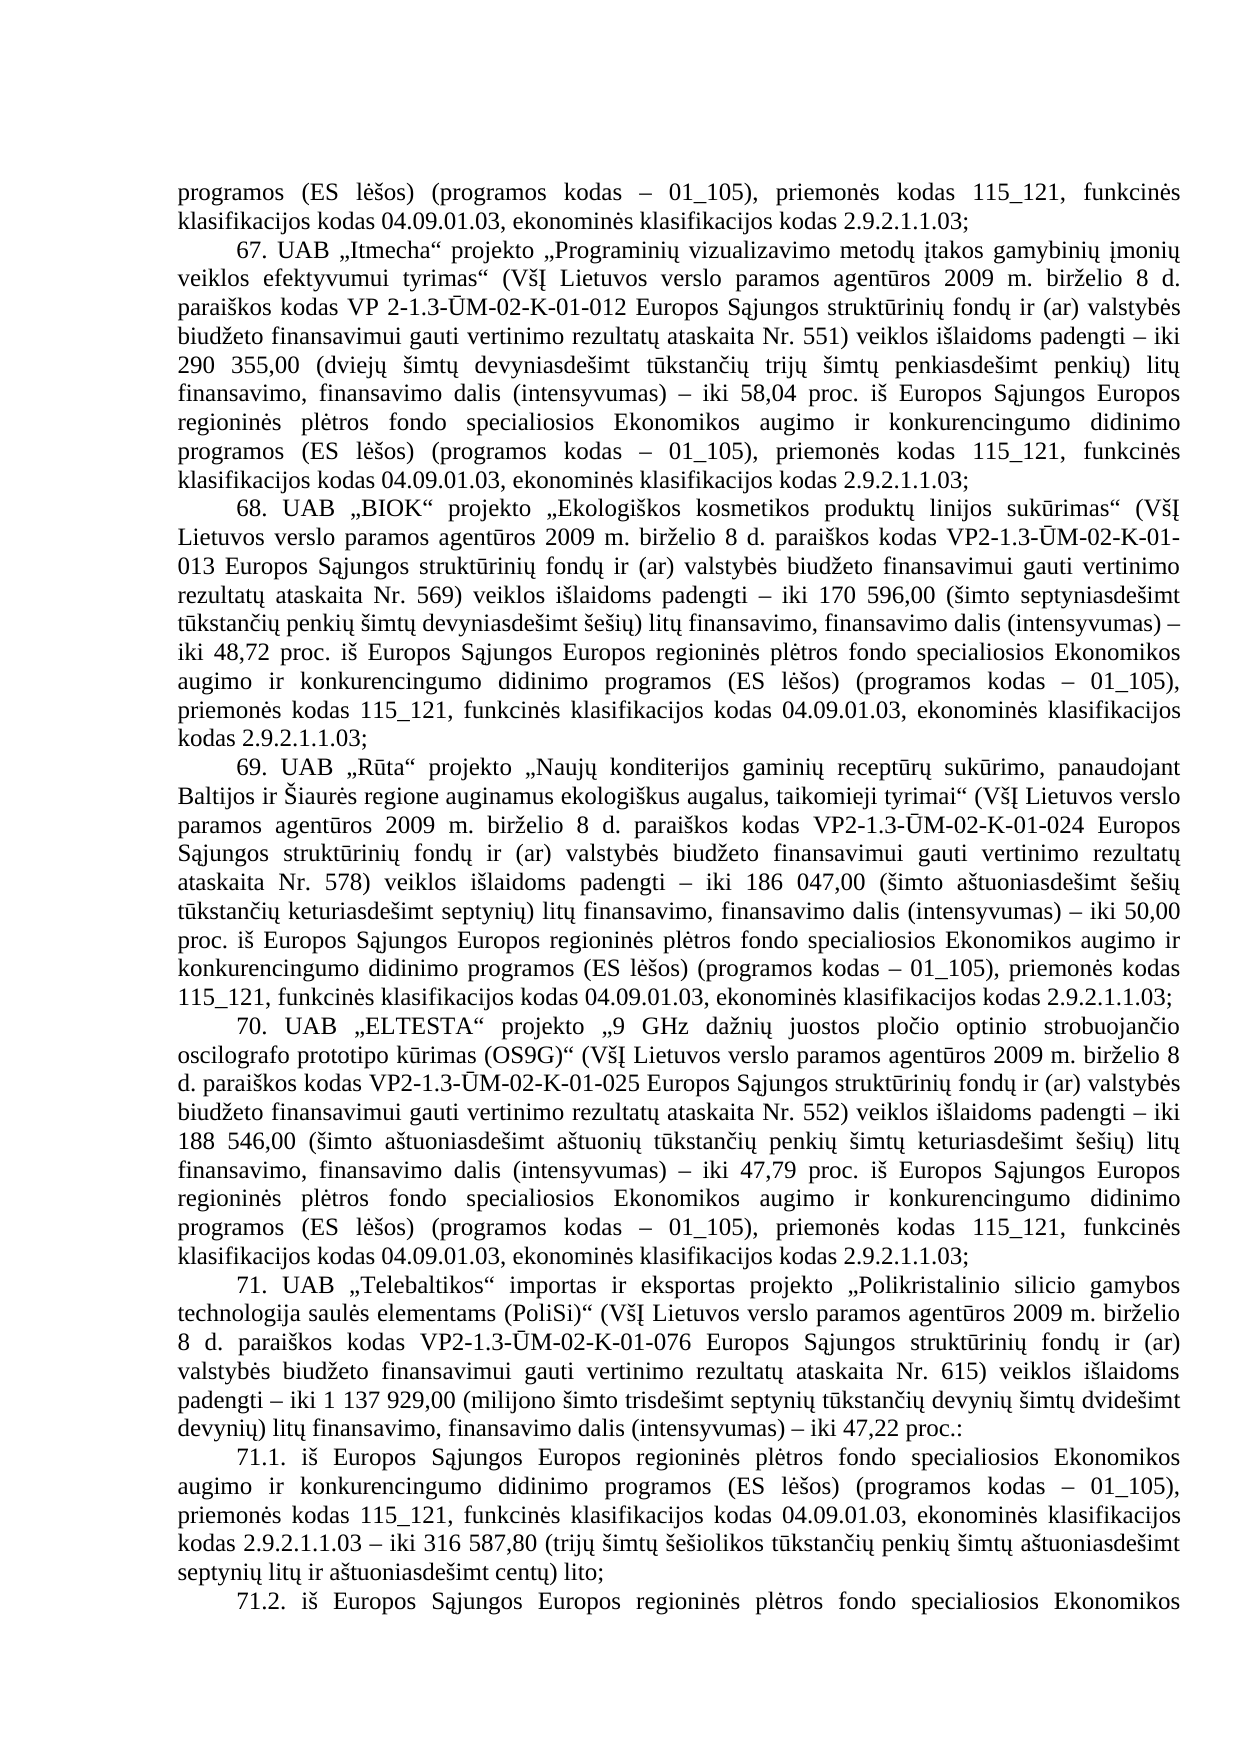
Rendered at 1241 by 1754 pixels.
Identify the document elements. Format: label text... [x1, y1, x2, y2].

text 71.2. iš Europos Sąjungos Europos regioninės plėtros fondo specialiosios Ekonomikos [177, 1586, 1181, 1615]
text 71.1. iš Europos Sąjungos Europos regioninės plėtros fondo specialiosios Ekonomikos augimo ir konkurencingumo didinimo programos (ES lėšos) (programos kodas – 01_105), priemonės kodas 115_121, funkcinės klasifikacijos kodas 04.09.01.03, ekonominės klasifikacijos kodas 2.9.2.1.1.03 – iki 316 587,80 (trijų šimtų šešiolikos tūkstančių penkių šimtų aštuoniasdešimt septynių litų ir aštuoniasdešimt centų) lito; [177, 1442, 1181, 1586]
text 68. UAB „BIOK“ projekto „Ekologiškos kosmetikos produktų linijos sukūrimas“ (VšĮ Lietuvos verslo paramos agentūros 2009 m. birželio 8 d. paraiškos kodas VP2-1.3-ŪM-02-K-01-013 Europos Sąjungos struktūrinių fondų ir (ar) valstybės biudžeto finansavimui gauti vertinimo rezultatų ataskaita Nr. 569) veiklos išlaidoms padengti – iki 170 596,00 (šimto septyniasdešimt tūkstančių penkių šimtų devyniasdešimt šešių) litų finansavimo, finansavimo dalis (intensyvumas) – iki 48,72 proc. iš Europos Sąjungos Europos regioninės plėtros fondo specialiosios Ekonomikos augimo ir konkurencingumo didinimo programos (ES lėšos) (programos kodas – 01_105), priemonės kodas 115_121, funkcinės klasifikacijos kodas 04.09.01.03, ekonominės klasifikacijos kodas 2.9.2.1.1.03; [177, 493, 1181, 752]
text 70. UAB „ELTESTA“ projekto „9 GHz dažnių juostos pločio optinio strobuojančio oscilografo prototipo kūrimas (OS9G)“ (VšĮ Lietuvos verslo paramos agentūros 2009 m. birželio 8 d. paraiškos kodas VP2-1.3-ŪM-02-K-01-025 Europos Sąjungos struktūrinių fondų ir (ar) valstybės biudžeto finansavimui gauti vertinimo rezultatų ataskaita Nr. 552) veiklos išlaidoms padengti – iki 188 546,00 (šimto aštuoniasdešimt aštuonių tūkstančių penkių šimtų keturiasdešimt šešių) litų finansavimo, finansavimo dalis (intensyvumas) – iki 47,79 proc. iš Europos Sąjungos Europos regioninės plėtros fondo specialiosios Ekonomikos augimo ir konkurencingumo didinimo programos (ES lėšos) (programos kodas – 01_105), priemonės kodas 115_121, funkcinės klasifikacijos kodas 04.09.01.03, ekonominės klasifikacijos kodas 2.9.2.1.1.03; [177, 1011, 1181, 1270]
text programos (ES lėšos) (programos kodas – 01_105), priemonės kodas 115_121, funkcinės klasifikacijos kodas 04.09.01.03, ekonominės klasifikacijos kodas 2.9.2.1.1.03; [177, 177, 1181, 235]
text 69. UAB „Rūta“ projekto „Naujų konditerijos gaminių receptūrų sukūrimo, panaudojant Baltijos ir Šiaurės regione auginamus ekologiškus augalus, taikomieji tyrimai“ (VšĮ Lietuvos verslo paramos agentūros 2009 m. birželio 8 d. paraiškos kodas VP2-1.3-ŪM-02-K-01-024 Europos Sąjungos struktūrinių fondų ir (ar) valstybės biudžeto finansavimui gauti vertinimo rezultatų ataskaita Nr. 578) veiklos išlaidoms padengti – iki 186 047,00 (šimto aštuoniasdešimt šešių tūkstančių keturiasdešimt septynių) litų finansavimo, finansavimo dalis (intensyvumas) – iki 50,00 proc. iš Europos Sąjungos Europos regioninės plėtros fondo specialiosios Ekonomikos augimo ir konkurencingumo didinimo programos (ES lėšos) (programos kodas – 01_105), priemonės kodas 115_121, funkcinės klasifikacijos kodas 04.09.01.03, ekonominės klasifikacijos kodas 2.9.2.1.1.03; [177, 752, 1181, 1011]
text 71. UAB „Telebaltikos“ importas ir eksportas projekto „Polikristalinio silicio gamybos technologija saulės elementams (PoliSi)“ (VšĮ Lietuvos verslo paramos agentūros 2009 m. birželio 8 d. paraiškos kodas VP2-1.3-ŪM-02-K-01-076 Europos Sąjungos struktūrinių fondų ir (ar) valstybės biudžeto finansavimui gauti vertinimo rezultatų ataskaita Nr. 615) veiklos išlaidoms padengti – iki 1 137 929,00 (milijono šimto trisdešimt septynių tūkstančių devynių šimtų dvidešimt devynių) litų finansavimo, finansavimo dalis (intensyvumas) – iki 47,22 proc.: [177, 1270, 1181, 1442]
text 67. UAB „Itmecha“ projekto „Programinių vizualizavimo metodų įtakos gamybinių įmonių veiklos efektyvumui tyrimas“ (VšĮ Lietuvos verslo paramos agentūros 2009 m. birželio 8 d. paraiškos kodas VP 2-1.3-ŪM-02-K-01-012 Europos Sąjungos struktūrinių fondų ir (ar) valstybės biudžeto finansavimui gauti vertinimo rezultatų ataskaita Nr. 551) veiklos išlaidoms padengti – iki 290 355,00 (dviejų šimtų devyniasdešimt tūkstančių trijų šimtų penkiasdešimt penkių) litų finansavimo, finansavimo dalis (intensyvumas) – iki 58,04 proc. iš Europos Sąjungos Europos regioninės plėtros fondo specialiosios Ekonomikos augimo ir konkurencingumo didinimo programos (ES lėšos) (programos kodas – 01_105), priemonės kodas 115_121, funkcinės klasifikacijos kodas 04.09.01.03, ekonominės klasifikacijos kodas 2.9.2.1.1.03; [177, 235, 1181, 493]
